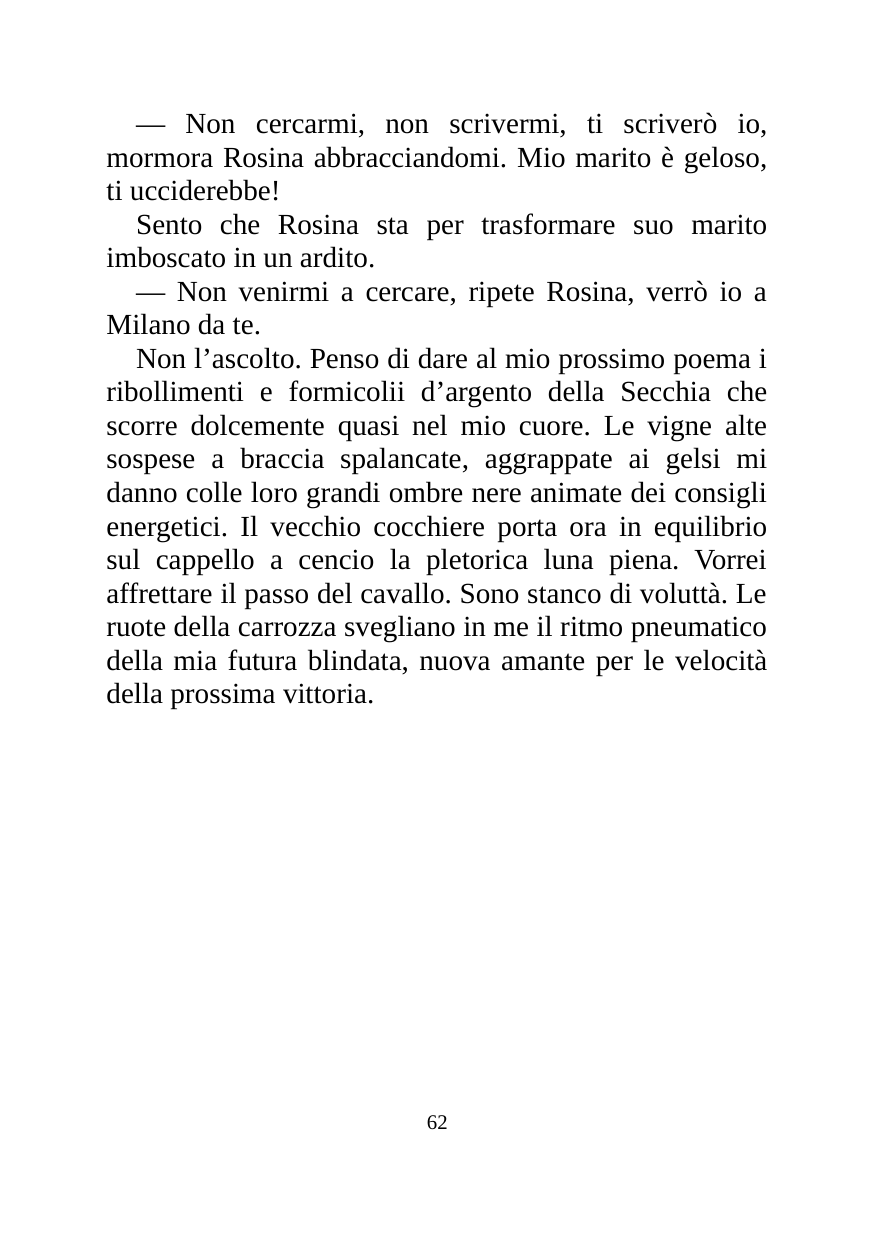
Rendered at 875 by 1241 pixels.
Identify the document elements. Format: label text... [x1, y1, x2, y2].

text — Non cercarmi, non scrivermi, ti scriverò io, mormora Rosina abbracciandomi. Mio marito è geloso, ti ucciderebbe! [106, 106, 768, 207]
text Non l’ascolto. Penso di dare al mio prossimo poema i ribollimenti e formicolii d’argento della Secchia che scorre dolcemente quasi nel mio cuore. Le vigne alte sospese a braccia spalancate, aggrappate ai gelsi mi danno colle loro grandi ombre nere animate dei consigli energetici. Il vecchio cocchiere porta ora in equilibrio sul cappello a cencio la pletorica luna piena. Vorrei affrettare il passo del cavallo. Sono stanco di voluttà. Le ruote della carrozza svegliano in me il ritmo pneumatico della mia futura blindata, nuova amante per le velocità della prossima vittoria. [106, 341, 768, 710]
text — Non venirmi a cercare, ripete Rosina, verrò io a Milano da te. [106, 274, 768, 341]
text Sento che Rosina sta per trasformare suo marito imboscato in un ardito. [106, 207, 768, 274]
